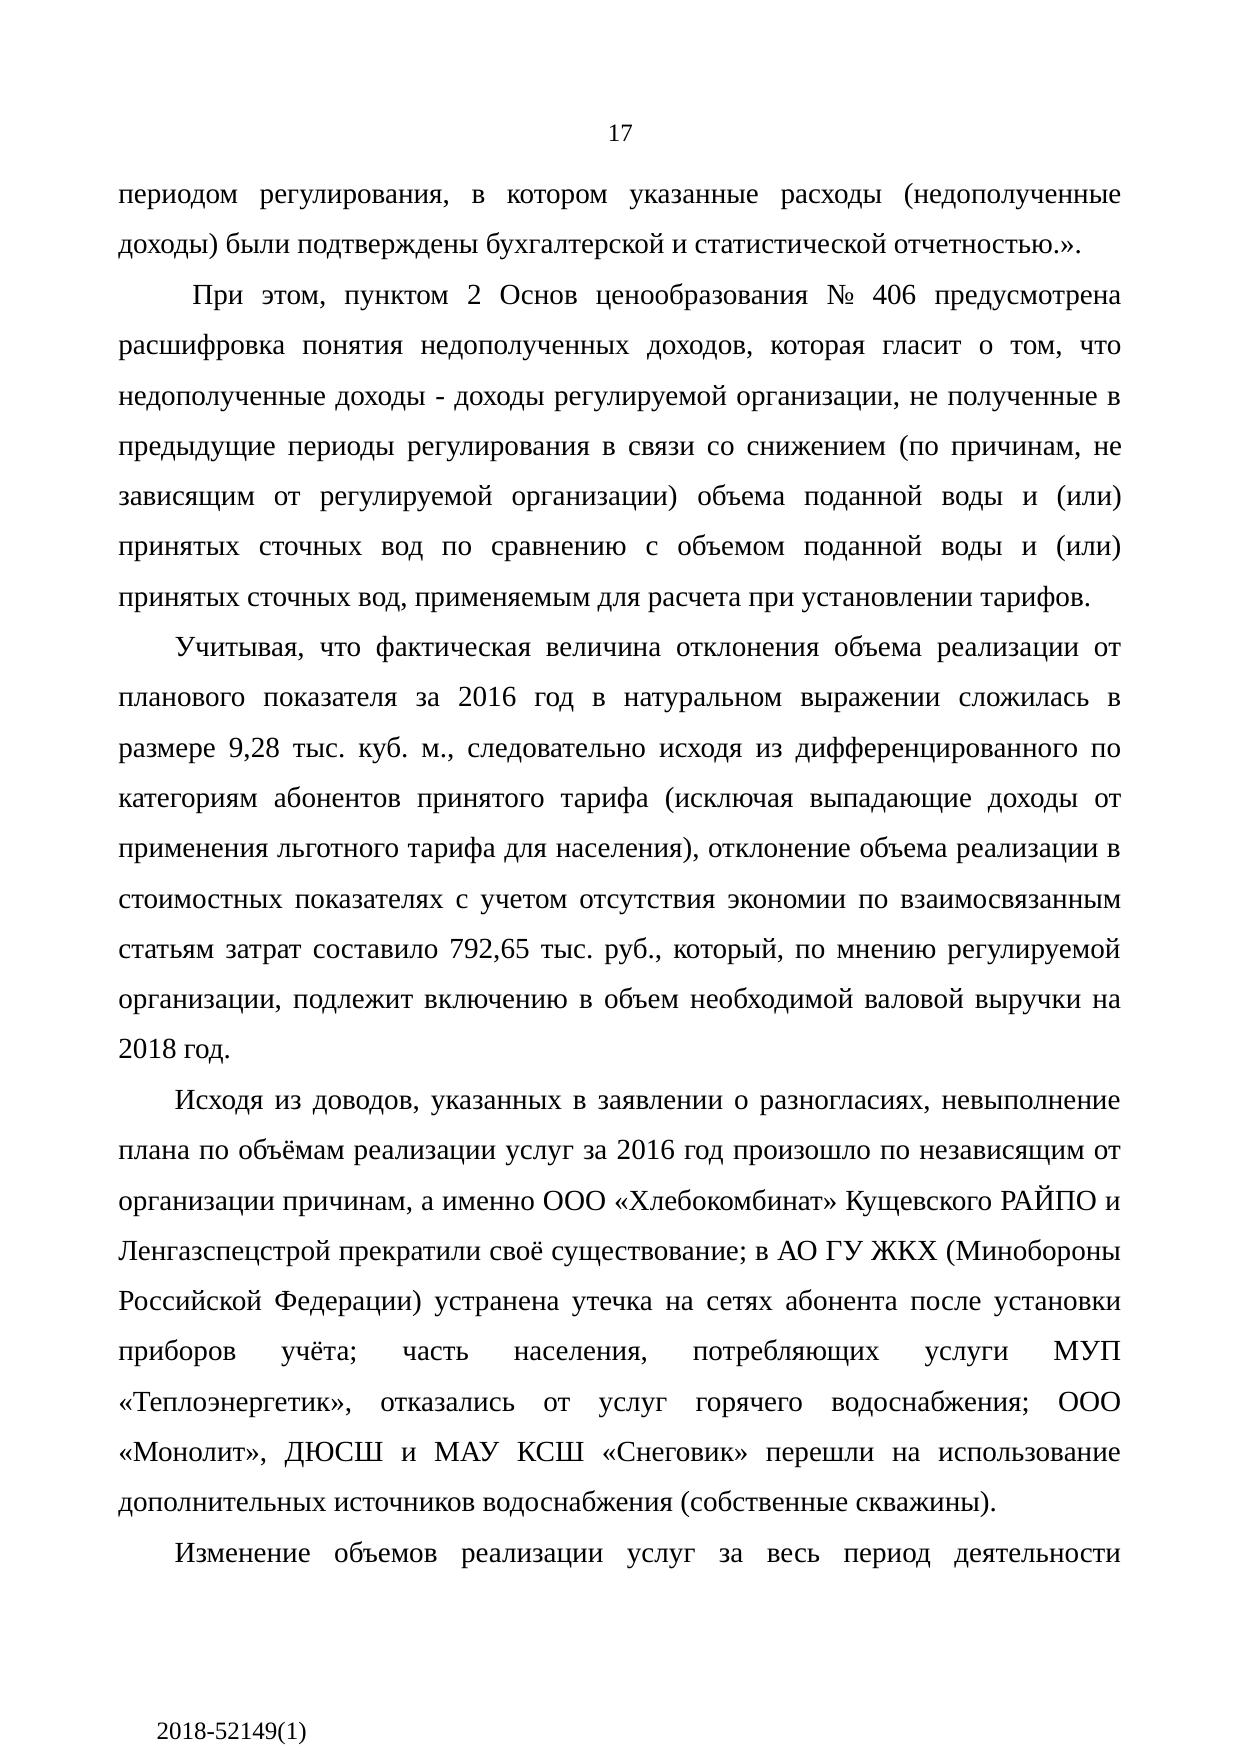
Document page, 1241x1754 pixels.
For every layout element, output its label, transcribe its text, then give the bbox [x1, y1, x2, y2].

text Исходя из доводов, указанных в заявлении о разногласиях, невыполнение плана по объёмам реализации услуг за 2016 год произошло по независящим от организации причинам, а именно ООО «Хлебокомбинат» Кущевского РАЙПО и Ленгазспецстрой прекратили своё существование; в АО ГУ ЖКХ (Минобороны Российской Федерации) устранена утечка на сетях абонента после установки приборов учёта; часть населения, потребляющих услуги МУП «Теплоэнергетик», отказались от услуг горячего водоснабжения; ООО «Монолит», ДЮСШ и МАУ КСШ «Снеговик» перешли на использование дополнительных источников водоснабжения (собственные скважины). [118, 1082, 1122, 1518]
text При этом, пунктом 2 Основ ценообразования № 406 предусмотрена расшифровка понятия недополученных доходов, которая гласит о том, что недополученные доходы - доходы регулируемой организации, не полученные в предыдущие периоды регулирования в связи со снижением (по причинам, не зависящим от регулируемой организации) объема поданной воды и (или) принятых сточных вод по сравнению с объемом поданной воды и (или) принятых сточных вод, применяемым для расчета при установлении тарифов. [118, 277, 1122, 612]
text Изменение объемов реализации услуг за весь период деятельности [118, 1535, 1122, 1568]
text Учитывая, что фактическая величина отклонения объема реализации от планового показателя за 2016 год в натуральном выражении сложилась в размере 9,28 тыс. куб. м., следовательно исходя из дифференцированного по категориям абонентов принятого тарифа (исключая выпадающие доходы от применения льготного тарифа для населения), отклонение объема реализации в стоимостных показателях с учетом отсутствия экономии по взаимосвязанным статьям затрат составило 792,65 тыс. руб., который, по мнению регулируемой организации, подлежит включению в объем необходимой валовой выручки на 2018 год. [118, 629, 1122, 1065]
text периодом регулирования, в котором указанные расходы (недополученные доходы) были подтверждены бухгалтерской и статистической отчетностью.». [118, 176, 1122, 260]
